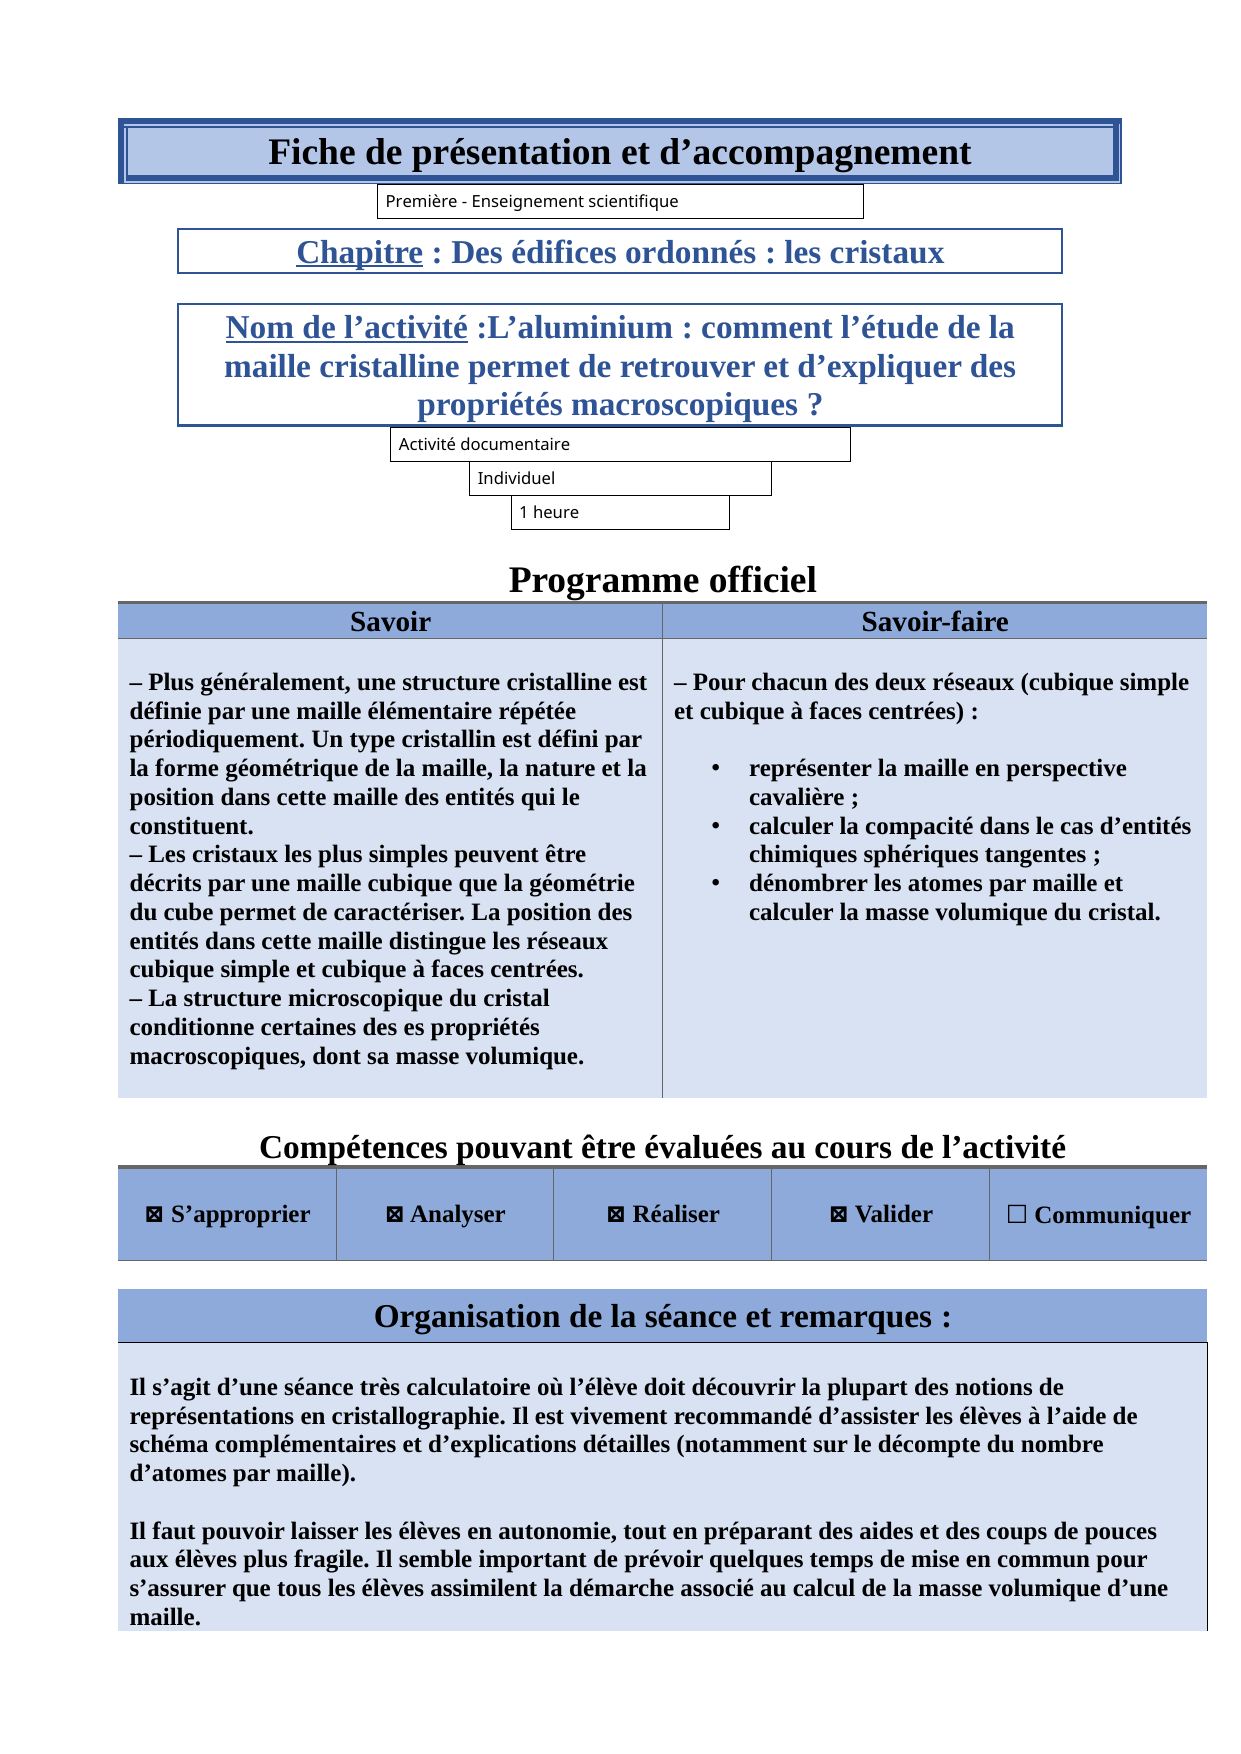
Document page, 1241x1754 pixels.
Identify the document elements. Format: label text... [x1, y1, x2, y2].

table_cell Savoir-faire [663, 604, 1207, 638]
text Nom de l’activité :L’aluminium : comment l’étude de la maille cristalline permet de retrouver et d’expliquer des propriétés macroscopiques ? [179, 305, 1061, 424]
table_cell ☐ Communiquer [990, 1169, 1207, 1260]
table_cell ⊠ Valider [772, 1169, 989, 1260]
table_cell – Plus généralement, une structure cristalline est définie par une maille élémentaire répétée périodiquement. Un type cristallin est défini par la forme géométrique de la maille, la nature et la position dans cette maille des entités qui le constituent. – Les cristaux les plus simples peuvent être décrits par une maille cubique que la géométrie du cube permet de caractériser. La position des entités dans cette maille distingue les réseaux cubique simple et cubique à faces centrées. – La structure microscopique du cristal conditionne certaines des es propriétés macroscopiques, dont sa masse volumique. [118, 639, 662, 1098]
table_header Organisation de la séance et remarques : [118, 1289, 1207, 1342]
text Chapitre : Des édifices ordonnés : les cristaux [179, 230, 1061, 272]
table_cell Savoir [118, 604, 662, 638]
table_cell ⊠ S’approprier [118, 1169, 336, 1260]
text Fiche de présentation et d’accompagnement [128, 128, 1113, 175]
table_header Programme officiel [118, 558, 1207, 601]
table_cell – Pour chacun des deux réseaux (cubique simple et cubique à faces centrées) : représenter la maille en perspective cavalière ; calculer la compacité dans le cas d’entités chimiques sphériques tangentes ; dénombrer les atomes par maille et calculer la masse volumique du cristal. [663, 639, 1207, 1098]
table_cell Il s’agit d’une séance très calculatoire où l’élève doit découvrir la plupart des notions de représentations en cristallographie. Il est vivement recommandé d’assister les élèves à l’aide de schéma complémentaires et d’explications détailles (notamment sur le décompte du nombre d’atomes par maille). Il faut pouvoir laisser les élèves en autonomie, tout en préparant des aides et des coups de pouces aux élèves plus fragile. Il semble important de prévoir quelques temps de mise en commun pour s’assurer que tous les élèves assimilent la démarche associé au calcul de la masse volumique d’une maille. [118, 1343, 1207, 1631]
table_cell ⊠ Réaliser [554, 1169, 771, 1260]
table_cell ⊠ Analyser [337, 1169, 553, 1260]
table_header Compétences pouvant être évaluées au cours de l’activité [118, 1127, 1207, 1165]
